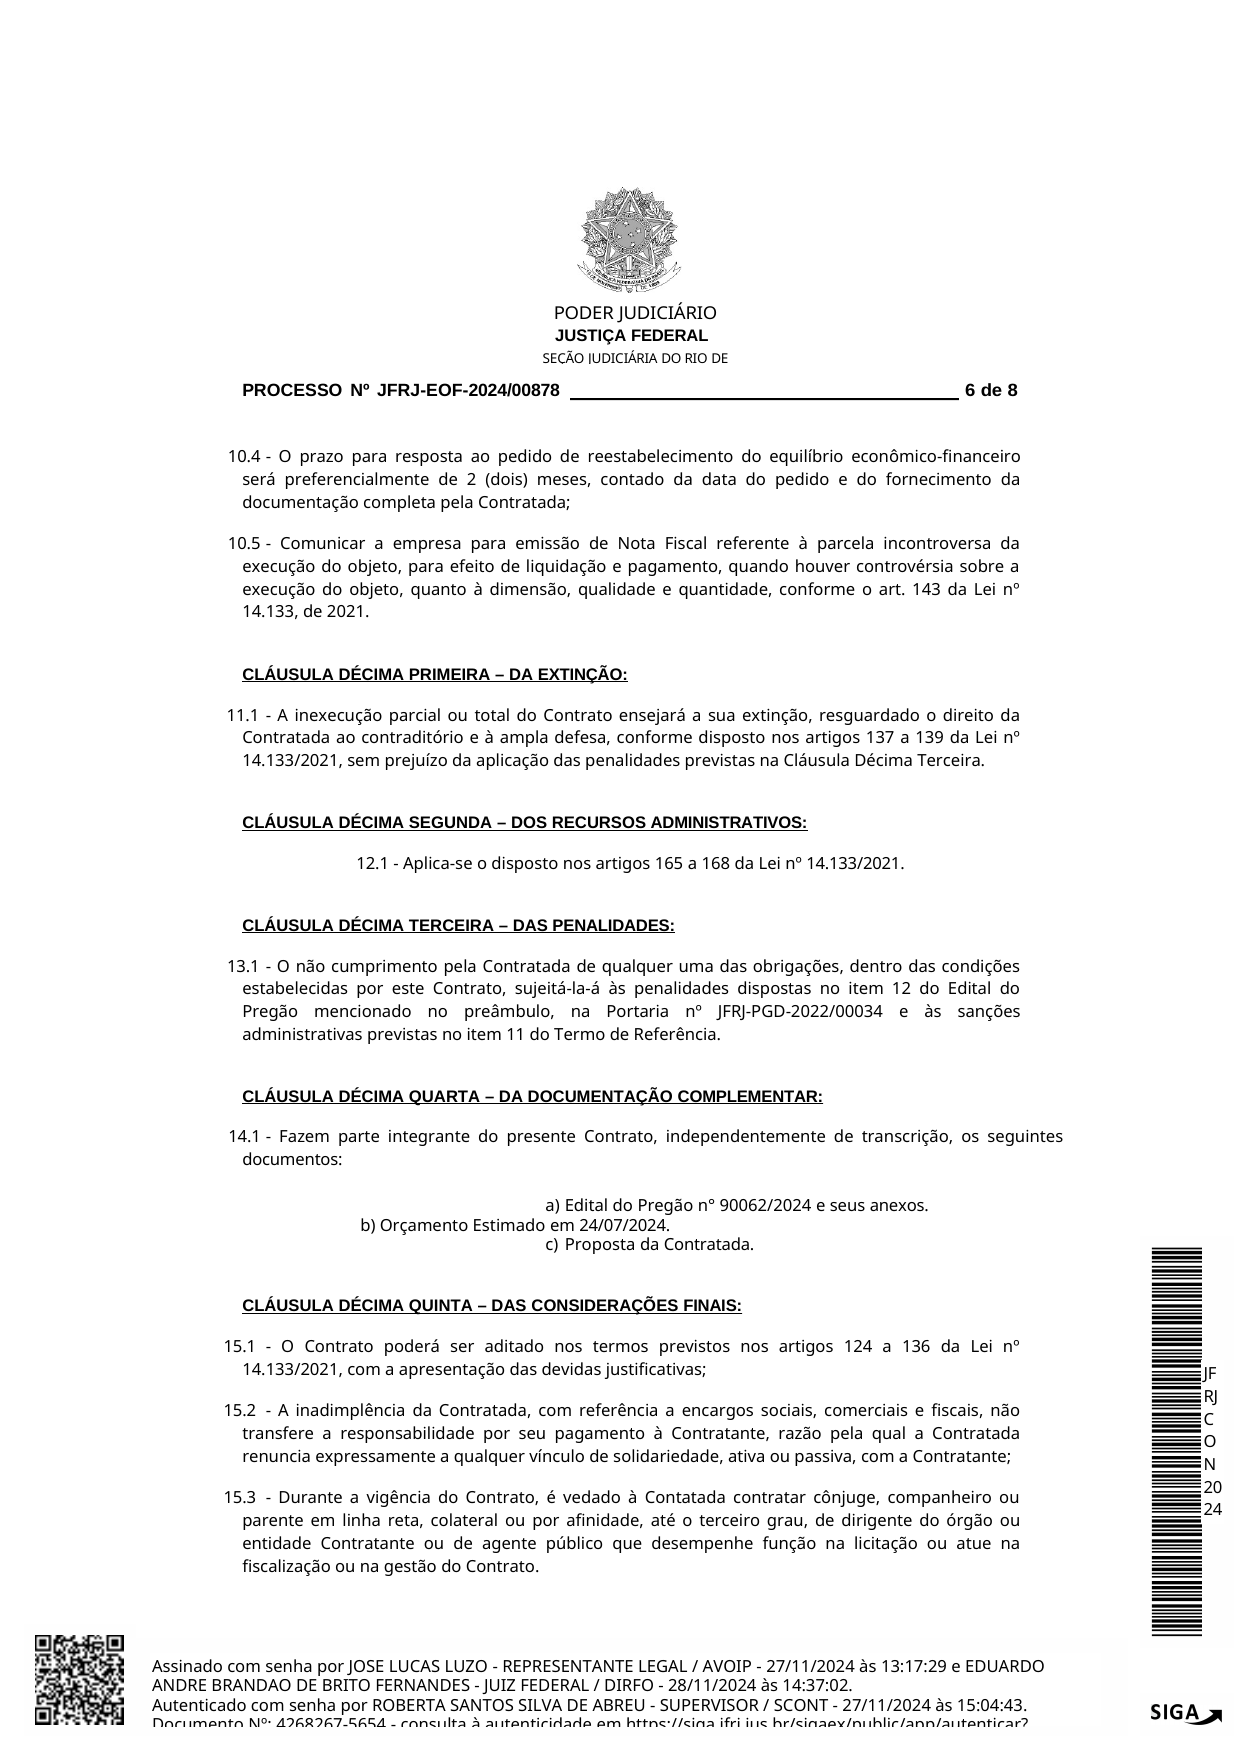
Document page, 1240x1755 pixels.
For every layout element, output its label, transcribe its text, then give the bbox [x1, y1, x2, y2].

list - O prazo para resposta ao pedido de reestabelecimento do equilíbrio econômico-financeiro será preferencialmente de 2 (dois) meses, contado da data do pedido e do fornecimento da documentação completa pela Contratada; [204, 445, 1021, 513]
subtitle CLÁUSULA DÉCIMA TERCEIRA – DAS PENALIDADES: [242, 916, 1064, 935]
list - A inadimplência da Contratada, com referência a encargos sociais, comerciais e fiscais, não transfere a responsabilidade por seu pagamento à Contratante, razão pela qual a Contratada renuncia expressamente a qualquer vínculo de solidariedade, ativa ou passiva, com a Contratante; [200, 1399, 1021, 1467]
list - Aplica-se o disposto nos artigos 165 a 168 da Lei nº 14.133/2021. [356, 851, 1064, 874]
list Edital do Pregão n° 90062/2024 e seus anexos. [545, 1193, 1064, 1216]
list Proposta da Contratada. [545, 1235, 1064, 1254]
list - Comunicar a empresa para emissão de Nota Fiscal referente à parcela incontroversa da execução do objeto, para efeito de liquidação e pagamento, quando houver controvérsia sobre a execução do objeto, quanto à dimensão, qualidade e quantidade, conforme o art. 143 da Lei nº 14.133, de 2021. [204, 532, 1021, 623]
subtitle CLÁUSULA DÉCIMA PRIMEIRA – DA EXTINÇÃO: [242, 664, 1064, 684]
subtitle CLÁUSULA DÉCIMA QUARTA – DA DOCUMENTAÇÃO COMPLEMENTAR: [242, 1087, 1064, 1106]
list - A inexecução parcial ou total do Contrato ensejará a sua extinção, resguardado o direito da Contratada ao contraditório e à ampla defesa, conforme disposto nos artigos 137 a 139 da Lei nº 14.133/2021, sem prejuízo da aplicação das penalidades previstas na Cláusula Décima Terceira. [203, 703, 1021, 771]
subtitle CLÁUSULA DÉCIMA QUINTA – DAS CONSIDERAÇÕES FINAIS: [242, 1296, 1064, 1315]
list - Fazem parte integrante do presente Contrato, independentemente de transcrição, os seguintes documentos: [204, 1125, 1064, 1171]
list Orçamento Estimado em 24/07/2024. [360, 1216, 1064, 1235]
list - Durante a vigência do Contrato, é vedado à Contatada contratar cônjuge, companheiro ou parente em linha reta, colateral ou por afinidade, até o terceiro grau, de dirigente do órgão ou entidade Contratante ou de agente público que desempenhe função na licitação ou atue na fiscalização ou na gestão do Contrato. [200, 1486, 1021, 1577]
list JFRJCON202400092 [1203, 1362, 1224, 1524]
subtitle CLÁUSULA DÉCIMA SEGUNDA – DOS RECURSOS ADMINISTRATIVOS: [242, 813, 1064, 832]
list - O Contrato poderá ser aditado nos termos previstos nos artigos 124 a 136 da Lei nº 14.133/2021, com a apresentação das devidas justificativas; [200, 1334, 1021, 1380]
list - O não cumprimento pela Contratada de qualquer uma das obrigações, dentro das condições estabelecidas por este Contrato, sujeitá-la-á às penalidades dispostas no item 12 do Edital do Pregão mencionado no preâmbulo, na Portaria nº JFRJ-PGD-2022/00034 e às sanções administrativas previstas no item 11 do Termo de Referência. [203, 954, 1021, 1045]
